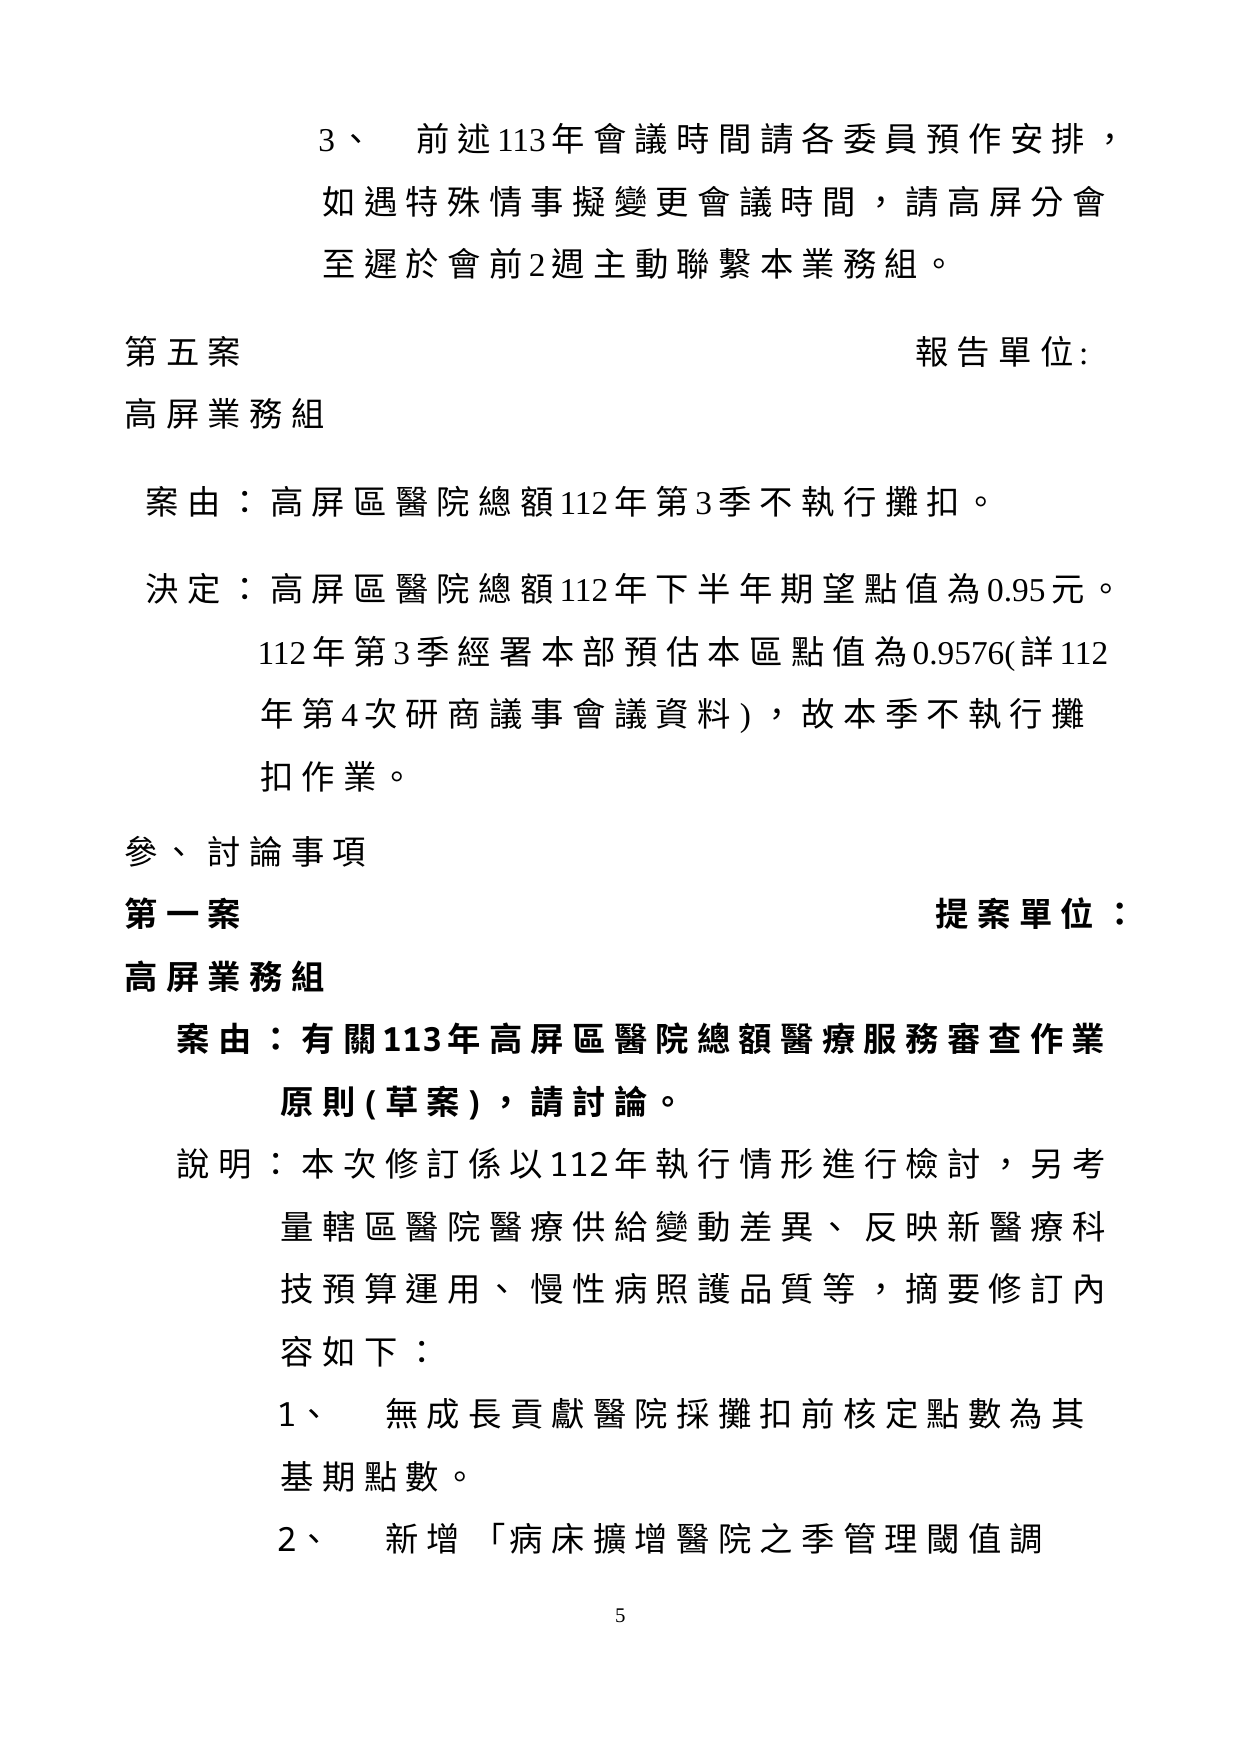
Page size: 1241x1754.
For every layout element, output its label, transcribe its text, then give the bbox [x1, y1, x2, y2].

text 第一案 提案單位：高屏業務組 [120, 871, 1120, 996]
text 說明：本次修訂係以112年執行情形進行檢討，另考量轄區醫院醫療供給變動差異、反映新醫療科技預算運用、慢性病照護品質等，摘要修訂內容如下： [164, 1121, 1120, 1371]
text 決定：高屏區醫院總額112年下半年期望點值為0.95元。112年第3季經署本部預估本區點值為0.9576(詳112年第4次研商議事會議資料)，故本季不執行攤扣作業。 [120, 546, 1120, 796]
text 案由：高屏區醫院總額112年第3季不執行攤扣。 [120, 458, 1120, 521]
text 第五案 報告單位:高屏業務組 [120, 308, 1120, 433]
list 前述113年會議時間請各委員預作安排，如遇特殊情事擬變更會議時間，請高屏分會至遲於會前2週主動聯繫本業務組。 [311, 96, 1120, 283]
text 案由：有關113年高屏區醫院總額醫療服務審查作業原則(草案)，請討論。 [164, 996, 1120, 1121]
list 新增「病床擴增醫院之季管理閾值調 [273, 1496, 1120, 1558]
list 無成長貢獻醫院採攤扣前核定點數為其基期點數。 [273, 1371, 1120, 1496]
text 參、討論事項 [120, 808, 1091, 871]
